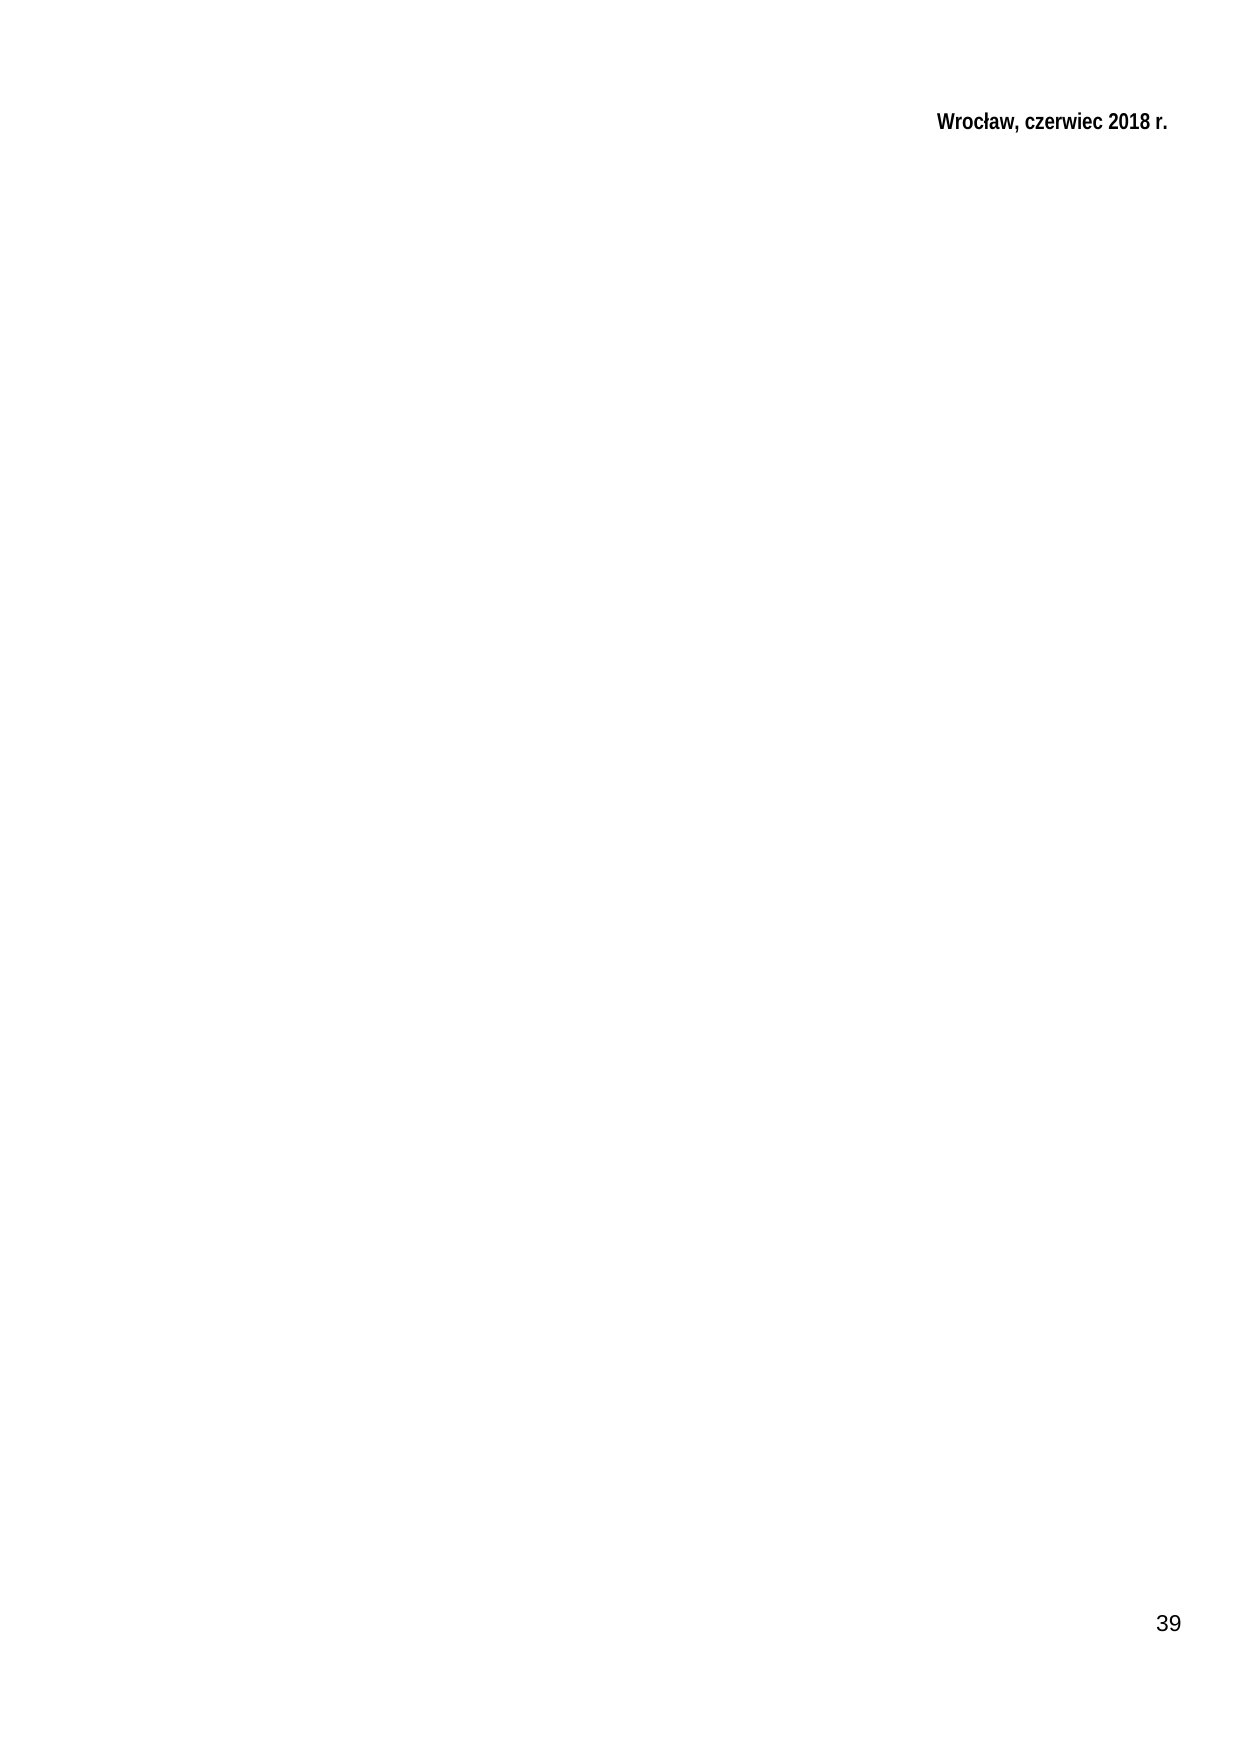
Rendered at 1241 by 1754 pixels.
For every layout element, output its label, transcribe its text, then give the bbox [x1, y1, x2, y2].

text Wrocław, czerwiec 2018 r. [59, 74, 1181, 145]
